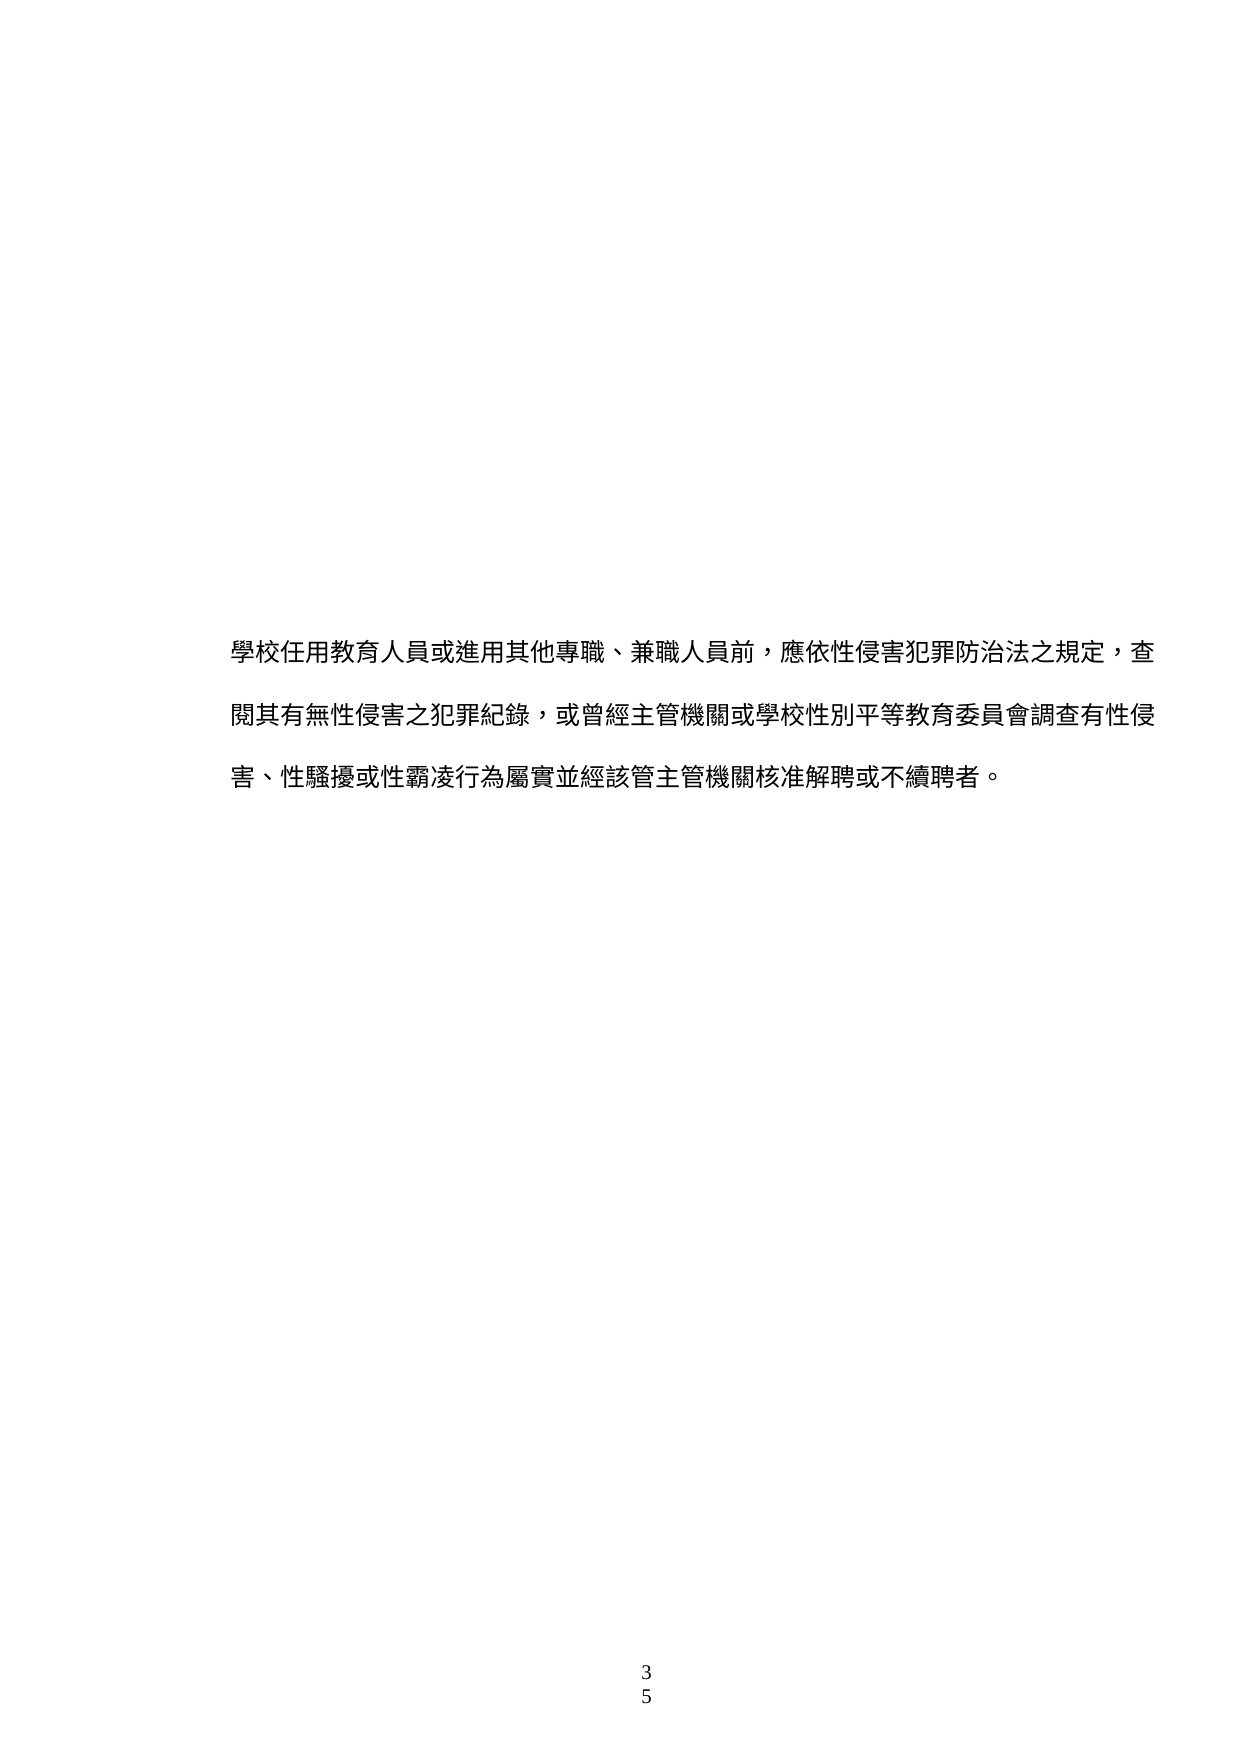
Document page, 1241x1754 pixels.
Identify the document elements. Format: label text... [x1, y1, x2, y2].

text 學校任用教育人員或進用其他專職、兼職人員前，應依性侵害犯罪防治法之規定，查閱其有無性侵害之犯罪紀錄，或曾經主管機關或學校性別平等教育委員會調查有性侵害、性騷擾或性霸凌行為屬實並經該管主管機關核准解聘或不續聘者。 [231, 609, 1167, 797]
